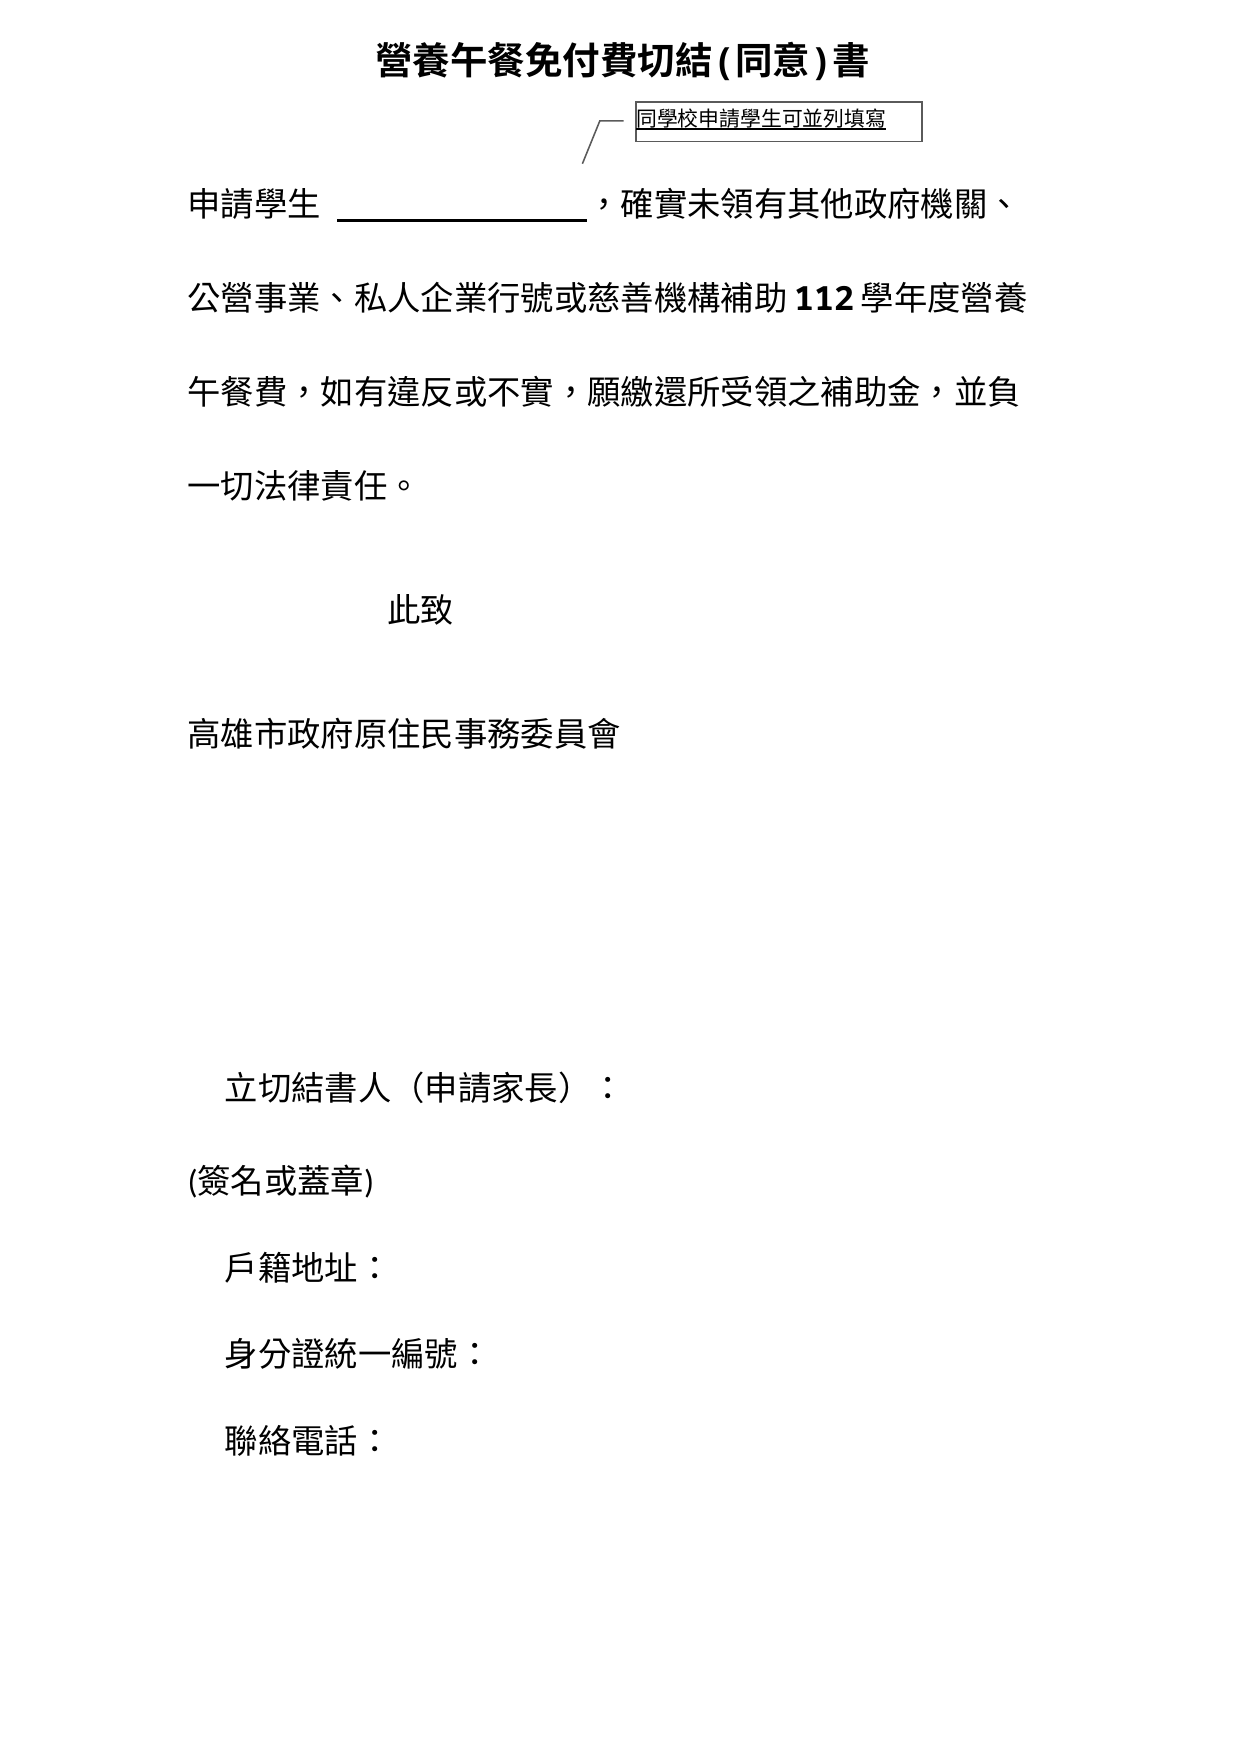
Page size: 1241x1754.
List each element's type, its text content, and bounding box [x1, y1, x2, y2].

text 營養午餐免付費切結(同意)書 [187, 17, 1011, 79]
text 高雄市政府原住民事務委員會 [187, 690, 1053, 752]
text 戶籍地址： [187, 1224, 1053, 1287]
text 聯絡電話： [187, 1397, 1053, 1460]
text 身分證統一編號： [187, 1311, 1053, 1373]
text 立切結書人（申請家長）： (簽名或蓋章) [187, 1044, 1053, 1200]
text 申請學生 ，確實未領有其他政府機關、公營事業、私人企業行號或慈善機構補助112學年度營養午餐費，如有違反或不實，願繳還所受領之補助金，並負一切法律責任。 [187, 161, 1053, 504]
text 此致 [187, 566, 1053, 628]
